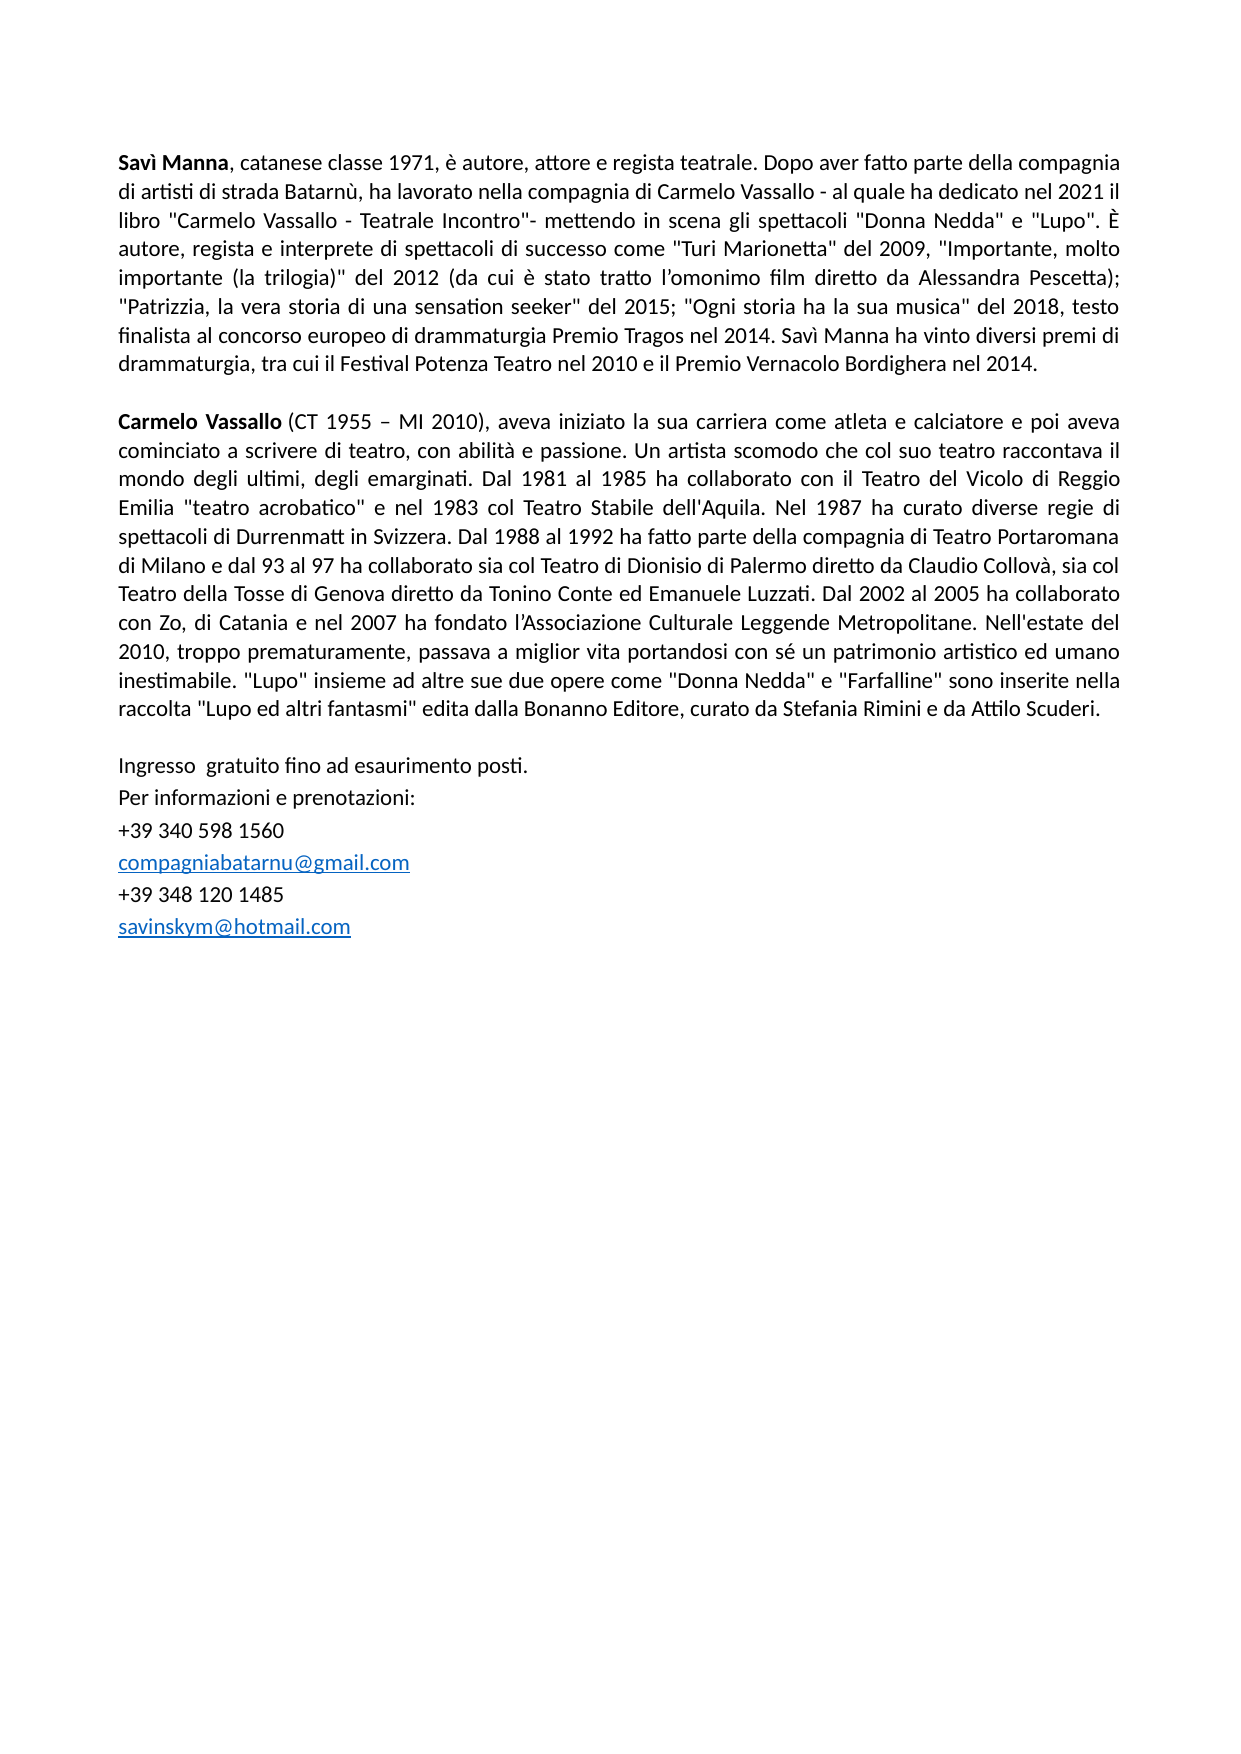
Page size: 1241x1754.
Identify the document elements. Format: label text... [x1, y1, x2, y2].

text Savì Manna, catanese classe 1971, è autore, attore e regista teatrale. Dopo aver fatto parte della compagnia di artisti di strada Batarnù, ha lavorato nella compagnia di Carmelo Vassallo - al quale ha dedicato nel 2021 il libro "Carmelo Vassallo - Teatrale Incontro"- mettendo in scena gli spettacoli "Donna Nedda" e "Lupo". È autore, regista e interprete di spettacoli di successo come "Turi Marionetta" del 2009, "Importante, molto importante (la trilogia)" del 2012 (da cui è stato tratto l’omonimo film diretto da Alessandra Pescetta); "Patrizzia, la vera storia di una sensation seeker" del 2015; "Ogni storia ha la sua musica" del 2018, testo finalista al concorso europeo di drammaturgia Premio Tragos nel 2014. Savì Manna ha vinto diversi premi di drammaturgia, tra cui il Festival Potenza Teatro nel 2010 e il Premio Vernacolo Bordighera nel 2014. [118, 148, 1122, 378]
text +39 340 598 1560 [118, 816, 1122, 844]
text Per informazioni e prenotazioni: [118, 783, 1122, 812]
text Carmelo Vassallo (CT 1955 – MI 2010), aveva iniziato la sua carriera come atleta e calciatore e poi aveva cominciato a scrivere di teatro, con abilità e passione. Un artista scomodo che col suo teatro raccontava il mondo degli ultimi, degli emarginati. Dal 1981 al 1985 ha collaborato con il Teatro del Vicolo di Reggio Emilia "teatro acrobatico" e nel 1983 col Teatro Stabile dell'Aquila. Nel 1987 ha curato diverse regie di spettacoli di Durrenmatt in Svizzera. Dal 1988 al 1992 ha fatto parte della compagnia di Teatro Portaromana di Milano e dal 93 al 97 ha collaborato sia col Teatro di Dionisio di Palermo diretto da Claudio Collovà, sia col Teatro della Tosse di Genova diretto da Tonino Conte ed Emanuele Luzzati. Dal 2002 al 2005 ha collaborato con Zo, di Catania e nel 2007 ha fondato l’Associazione Culturale Leggende Metropolitane. Nell'estate del 2010, troppo prematuramente, passava a miglior vita portandosi con sé un patrimonio artistico ed umano inestimabile. "Lupo" insieme ad altre sue due opere come "Donna Nedda" e "Farfalline" sono inserite nella raccolta "Lupo ed altri fantasmi" edita dalla Bonanno Editore, curato da Stefania Rimini e da Attilo Scuderi. [118, 406, 1122, 723]
text compagniabatarnu@gmail.com [118, 848, 1122, 876]
text savinskym@hotmail.com [118, 912, 1122, 940]
text +39 348 120 1485 [118, 880, 1122, 908]
text Ingresso gratuito fino ad esaurimento posti. [118, 751, 1122, 779]
